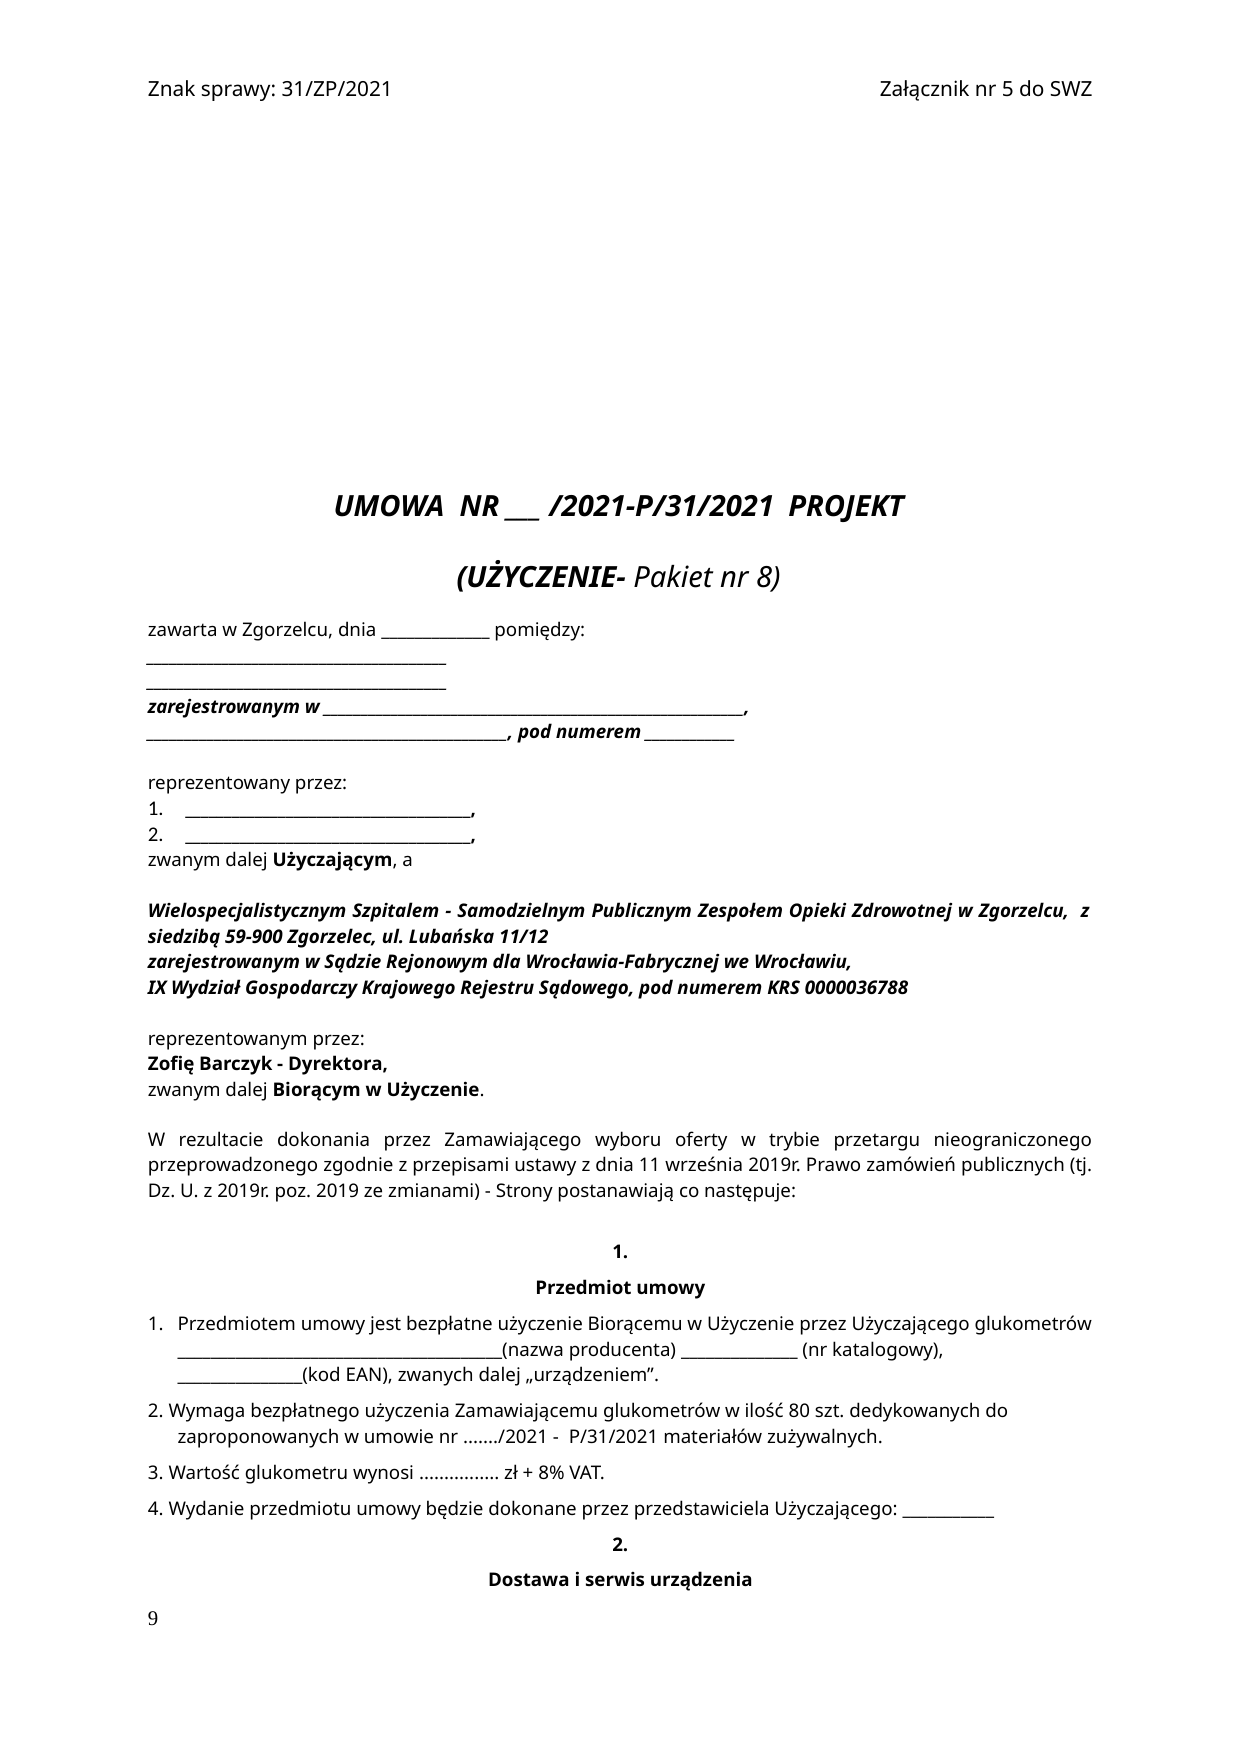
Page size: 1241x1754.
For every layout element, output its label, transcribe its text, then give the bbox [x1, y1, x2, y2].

text zawarta w Zgorzelcu, dnia _____________ pomiędzy: [148, 616, 1093, 642]
text 4. Wydanie przedmiotu umowy będzie dokonane przez przedstawiciela Użyczającego: ___________ [148, 1495, 1093, 1520]
text zarejestrowanym w ________________________________________________________, [148, 693, 1093, 718]
text zwanym dalej Użyczającym, a [148, 846, 1093, 872]
text ________________________________________ [148, 667, 1093, 693]
subtitle (UŻYCZENIE- Pakiet nr 8) [148, 556, 1093, 596]
text Zofię Barczyk - Dyrektora, [148, 1051, 1093, 1076]
list Przedmiotem umowy jest bezpłatne użyczenie Biorącemu w Użyczenie przez Użyczającego glukometrów _______________________________________(nazwa producenta) ______________ (nr katalogowy), _______________(kod EAN), zwanych dalej „urządzeniem”. [148, 1311, 1093, 1387]
text reprezentowanym przez: [148, 1025, 1093, 1051]
text reprezentowany przez: [148, 769, 1093, 795]
text 2. Wymaga bezpłatnego użyczenia Zamawiającemu glukometrów w ilość 80 szt. dedykowanych do zaproponowanych w umowie nr ......./2021 - P/31/2021 materiałów zużywalnych. [148, 1397, 1093, 1448]
text zwanym dalej Biorącym w Użyczenie. [148, 1076, 1093, 1102]
subtitle UMOWA NR ___ /2021-P/31/2021 PROJEKT [148, 485, 1093, 525]
text W rezultacie dokonania przez Zamawiającego wyboru oferty w trybie przetargu nieograniczonego przeprowadzonego zgodnie z przepisami ustawy z dnia 11 września 2019r. Prawo zamówień publicznych (tj. Dz. U. z 2019r. poz. 2019 ze zmianami) - Strony postanawiają co następuje: [148, 1126, 1093, 1203]
text ________________________________________________, pod numerem ____________ [148, 718, 1093, 744]
text 1. [148, 1239, 1093, 1264]
list _____________________________________, [148, 821, 1093, 846]
text IX Wydział Gospodarczy Krajowego Rejestru Sądowego, pod numerem KRS 0000036788 [148, 974, 1093, 999]
text Przedmiot umowy [148, 1274, 1093, 1300]
text 2. [148, 1531, 1093, 1556]
text 3. Wartość glukometru wynosi ................ zł + 8% VAT. [148, 1459, 1093, 1484]
text Dostawa i serwis urządzenia [148, 1567, 1093, 1592]
list _____________________________________, [148, 795, 1093, 821]
text ________________________________________ [148, 642, 1093, 667]
text Wielospecjalistycznym Szpitalem - Samodzielnym Publicznym Zespołem Opieki Zdrowotnej w Zgorzelcu, z siedzibą 59-900 Zgorzelec, ul. Lubańska 11/12 [148, 897, 1093, 948]
text zarejestrowanym w Sądzie Rejonowym dla Wrocławia-Fabrycznej we Wrocławiu, [148, 948, 1093, 974]
